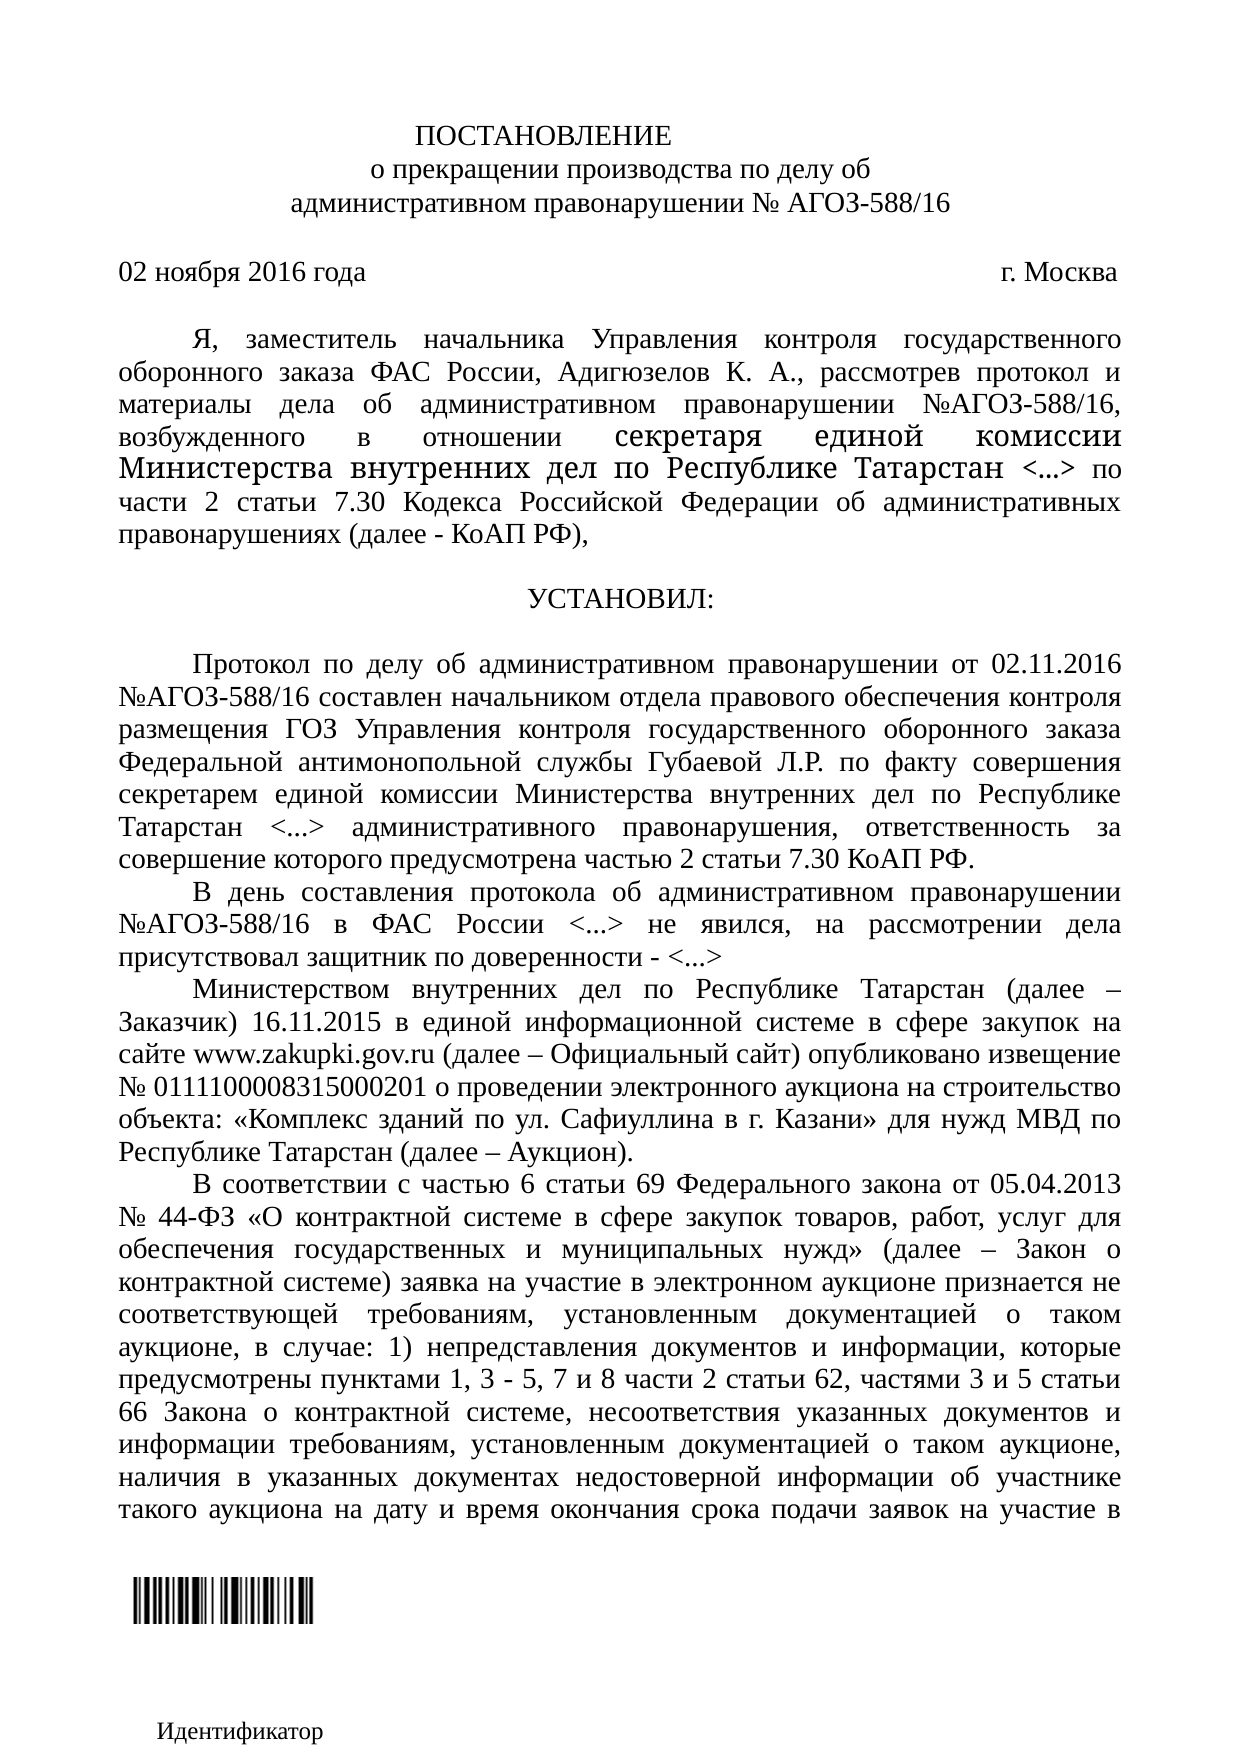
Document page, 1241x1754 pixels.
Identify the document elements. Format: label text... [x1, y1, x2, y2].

text В соответствии с частью 6 статьи 69 Федерального закона от 05.04.2013 № 44-ФЗ «О контрактной системе в сфере закупок товаров, работ, услуг для обеспечения государственных и муниципальных нужд» (далее – Закон о контрактной системе) заявка на участие в электронном аукционе признается не соответствующей требованиям, установленным документацией о таком аукционе, в случае: 1) непредставления документов и информации, которые предусмотрены пунктами 1, 3 - 5, 7 и 8 части 2 статьи 62, частями 3 и 5 статьи 66 Закона о контрактной системе, несоответствия указанных документов и информации требованиям, установленным документацией о таком аукционе, наличия в указанных документах недостоверной информации об участнике такого аукциона на дату и время окончания срока подачи заявок на участие в [118, 1168, 1122, 1525]
text 02 ноября 2016 года г. Москва [118, 254, 1122, 288]
text Я, заместитель начальника Управления контроля государственного оборонного заказа ФАС России, Адигюзелов К. А., рассмотрев протокол и материалы дела об административном правонарушении №АГОЗ-588/16, возбужденного в отношении секретаря единой комиссии Министерства внутренних дел по Республике Татарстан <...> по части 2 статьи 7.30 Кодекса Российской Федерации об административных правонарушениях (далее - КоАП РФ), [118, 323, 1122, 550]
text Протокол по делу об административном правонарушении от 02.11.2016 №АГОЗ-588/16 составлен начальником отдела правового обеспечения контроля размещения ГОЗ Управления контроля государственного оборонного заказа Федеральной антимонопольной службы Губаевой Л.Р. по факту совершения секретарем единой комиссии Министерства внутренних дел по Республике Татарстан <...> административного правонарушения, ответственность за совершение которого предусмотрена частью 2 статьи 7.30 КоАП РФ. [118, 648, 1122, 875]
text В день составления протокола об административном правонарушении №АГОЗ-588/16 в ФАС России <...> не явился, на рассмотрении дела присутствовал защитник по доверенности - <...> [118, 875, 1122, 973]
text ПОСТАНОВЛЕНИЕ [118, 118, 976, 152]
picture [118, 1577, 331, 1624]
text о прекращении производства по делу об административном правонарушении № АГОЗ-588/16 [266, 152, 976, 219]
text Министерством внутренних дел по Республике Татарстан (далее – Заказчик) 16.11.2015 в единой информационной системе в сфере закупок на сайте www.zakupki.gov.ru (далее – Официальный сайт) опубликовано извещение № 0111100008315000201 о проведении электронного аукциона на строительство объекта: «Комплекс зданий по ул. Сафиуллина в г. Казани» для нужд МВД по Республике Татарстан (далее – Аукцион). [118, 973, 1122, 1168]
text УСТАНОВИЛ: [266, 583, 976, 615]
